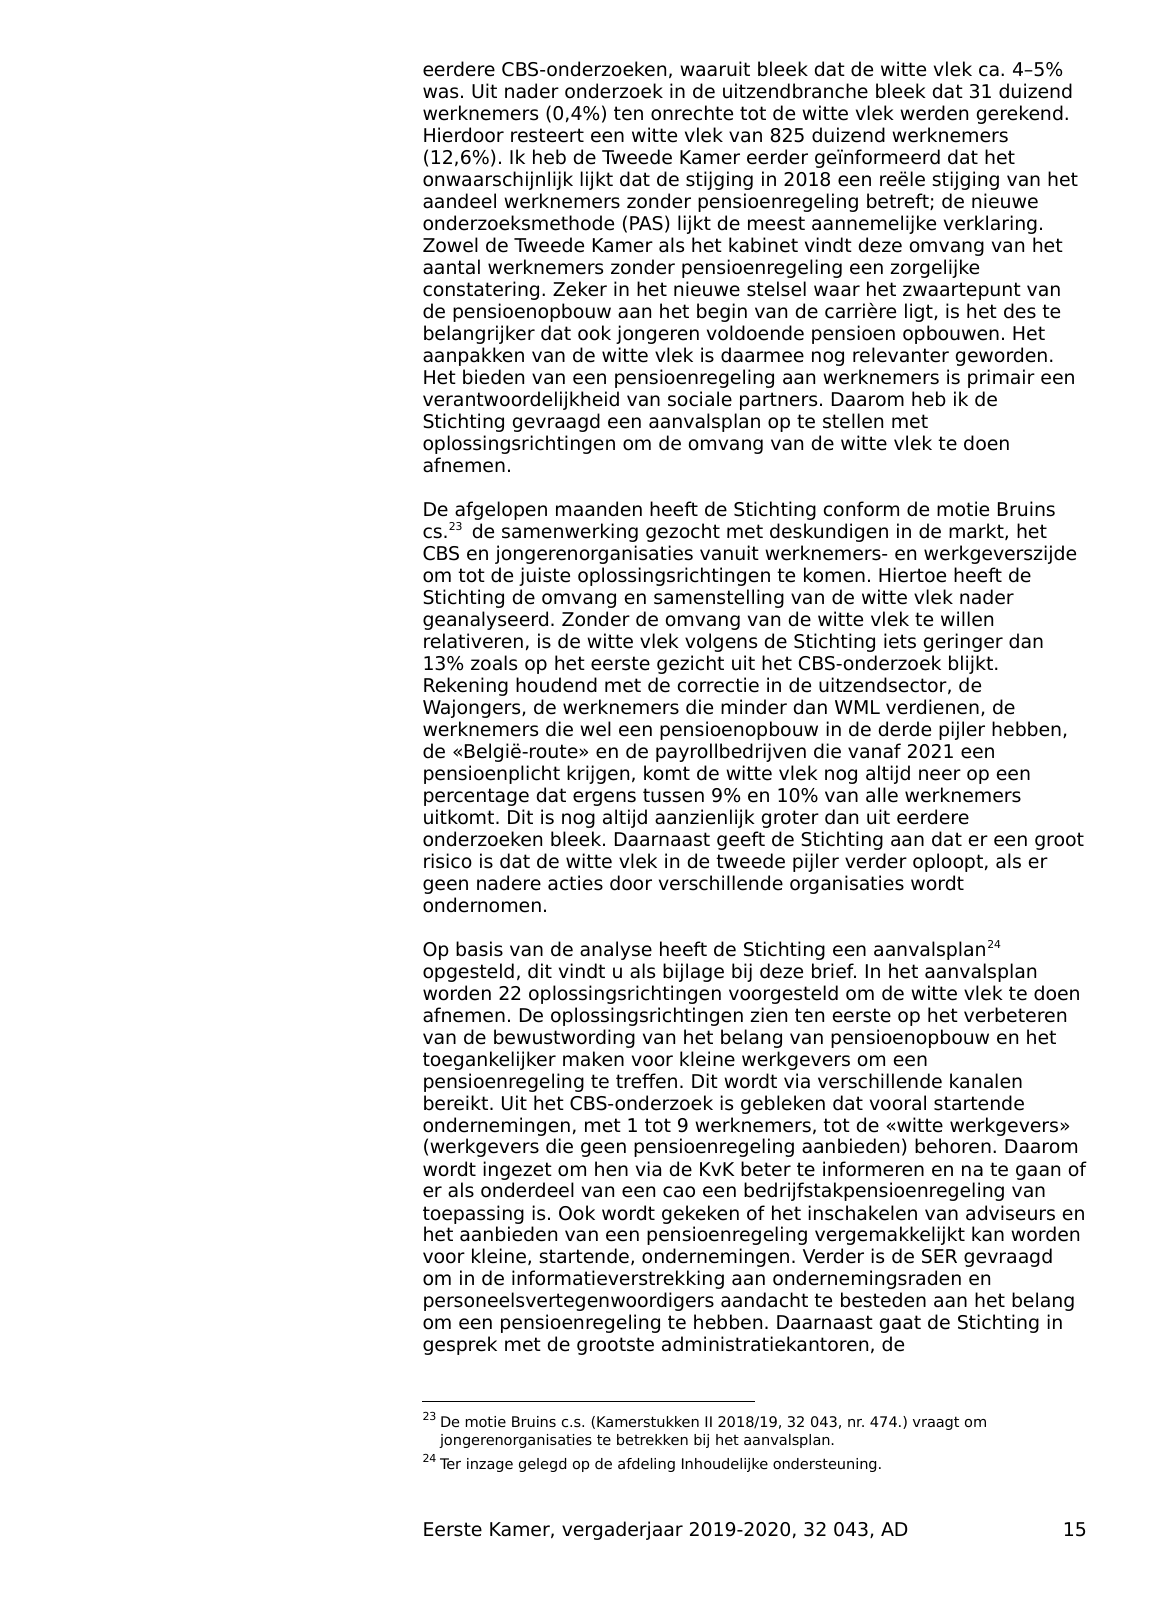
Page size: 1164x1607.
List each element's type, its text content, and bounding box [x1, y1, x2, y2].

text De motie Bruins c.s. (Kamerstukken II 2018/19, 32 043, nr. 474.) vraagt om jongerenorganisaties te betrekken bij het aanvalsplan. [422, 1410, 1087, 1449]
text eerdere CBS-onderzoeken, waaruit bleek dat de witte vlek ca. 4–5% was. Uit nader onderzoek in de uitzendbranche bleek dat 31 duizend werknemers (0,4%) ten onrechte tot de witte vlek werden gerekend. Hierdoor resteert een witte vlek van 825 duizend werknemers (12,6%). Ik heb de Tweede Kamer eerder geïnformeerd dat het onwaarschijnlijk lijkt dat de stijging in 2018 een reële stijging van het aandeel werknemers zonder pensioenregeling betreft; de nieuwe onderzoeksmethode (PAS) lijkt de meest aannemelijke verklaring. [422, 59, 1087, 235]
text De afgelopen maanden heeft de Stichting conform de motie Bruins cs. de samenwerking gezocht met deskundigen in de markt, het CBS en jongerenorganisaties vanuit werknemers- en werkgeverszijde om tot de juiste oplossingsrichtingen te komen. Hiertoe heeft de Stichting de omvang en samenstelling van de witte vlek nader geanalyseerd. Zonder de omvang van de witte vlek te willen relativeren, is de witte vlek volgens de Stichting iets geringer dan 13% zoals op het eerste gezicht uit het CBS-onderzoek blijkt. Rekening houdend met de correctie in de uitzendsector, de Wajongers, de werknemers die minder dan WML verdienen, de werknemers die wel een pensioenopbouw in de derde pijler hebben, de «België-route» en de payrollbedrijven die vanaf 2021 een pensioenplicht krijgen, komt de witte vlek nog altijd neer op een percentage dat ergens tussen 9% en 10% van alle werknemers uitkomt. Dit is nog altijd aanzienlijk groter dan uit eerdere onderzoeken bleek. Daarnaast geeft de Stichting aan dat er een groot risico is dat de witte vlek in de tweede pijler verder oploopt, als er geen nadere acties door verschillende organisaties wordt ondernomen. [422, 499, 1087, 916]
text Zowel de Tweede Kamer als het kabinet vindt deze omvang van het aantal werknemers zonder pensioenregeling een zorgelijke constatering. Zeker in het nieuwe stelsel waar het zwaartepunt van de pensioenopbouw aan het begin van de carrière ligt, is het des te belangrijker dat ook jongeren voldoende pensioen opbouwen. Het aanpakken van de witte vlek is daarmee nog relevanter geworden. [422, 235, 1087, 367]
text Ter inzage gelegd op de afdeling Inhoudelijke ondersteuning. [422, 1452, 1087, 1474]
text Het bieden van een pensioenregeling aan werknemers is primair een verantwoordelijkheid van sociale partners. Daarom heb ik de Stichting gevraagd een aanvalsplan op te stellen met oplossingsrichtingen om de omvang van de witte vlek te doen afnemen. [422, 367, 1087, 477]
text Op basis van de analyse heeft de Stichting een aanvalsplan opgesteld, dit vindt u als bijlage bij deze brief. In het aanvalsplan worden 22 oplossingsrichtingen voorgesteld om de witte vlek te doen afnemen. De oplossingsrichtingen zien ten eerste op het verbeteren van de bewustwording van het belang van pensioenopbouw en het toegankelijker maken voor kleine werkgevers om een pensioenregeling te treffen. Dit wordt via verschillende kanalen bereikt. Uit het CBS-onderzoek is gebleken dat vooral startende ondernemingen, met 1 tot 9 werknemers, tot de «witte werkgevers» (werkgevers die geen pensioenregeling aanbieden) behoren. Daarom wordt ingezet om hen via de KvK beter te informeren en na te gaan of er als onderdeel van een cao een bedrijfstakpensioenregeling van toepassing is. Ook wordt gekeken of het inschakelen van adviseurs en het aanbieden van een pensioenregeling vergemakkelijkt kan worden voor kleine, startende, ondernemingen. Verder is de SER gevraagd om in de informatieverstrekking aan ondernemingsraden en personeelsvertegenwoordigers aandacht te besteden aan het belang om een pensioenregeling te hebben. Daarnaast gaat de Stichting in gesprek met de grootste administratiekantoren, de [422, 939, 1087, 1356]
